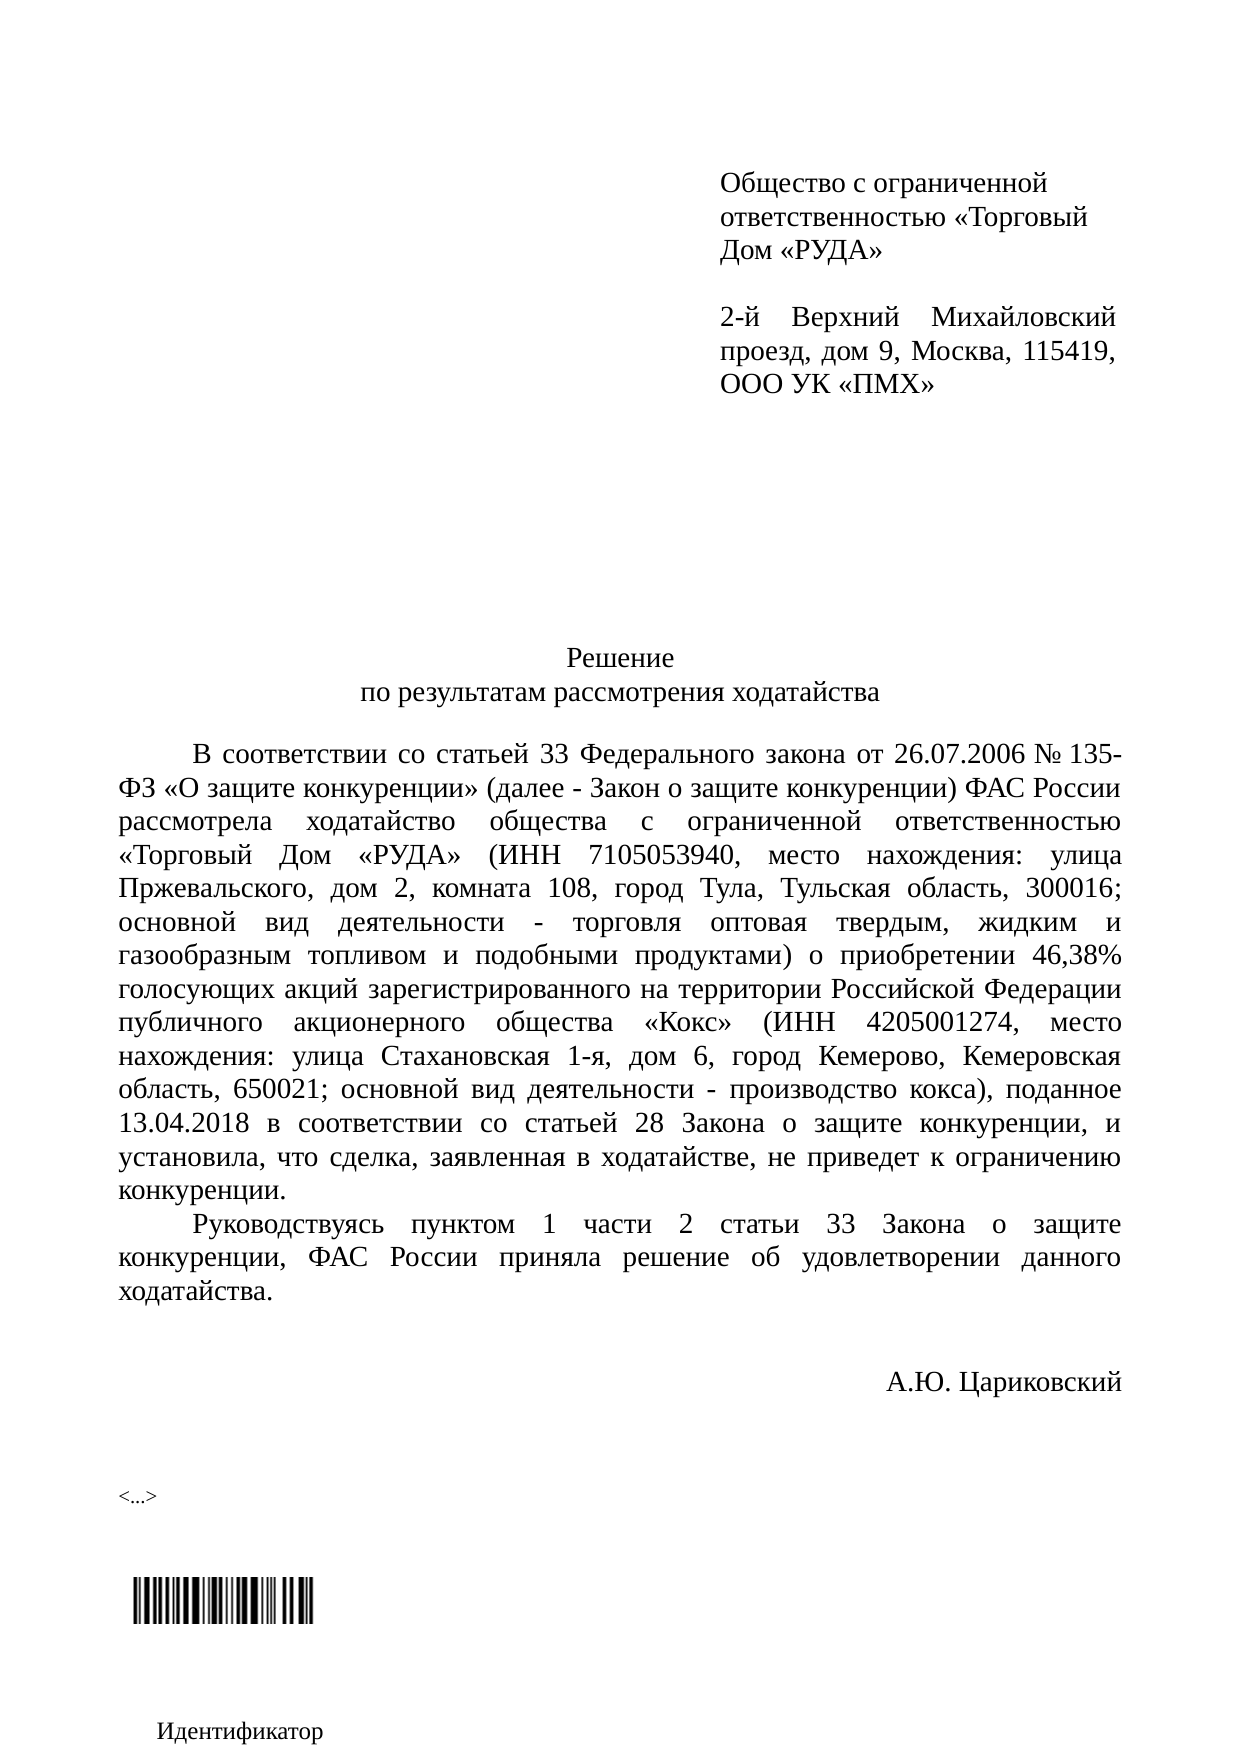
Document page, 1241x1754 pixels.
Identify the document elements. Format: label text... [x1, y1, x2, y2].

text Решение [118, 640, 1122, 674]
text А.Ю. Цариковский [118, 1364, 1122, 1397]
text Руководствуясь пунктом 1 части 2 статьи 33 Закона о защите конкуренции, ФАС России приняла решение об удовлетворении данного ходатайства. [118, 1206, 1122, 1306]
text по результатам рассмотрения ходатайства [118, 674, 1122, 707]
table_header Общество с ограниченной ответственностью «Торговый Дом «РУДА» 2-й Верхний Михайловский проезд, дом 9, Москва, 115419, ООО УК «ПМХ» [714, 159, 1122, 439]
text В соответствии со статьей 33 Федерального закона от 26.07.2006 № 135-ФЗ «О защите конкуренции» (далее - Закон о защите конкуренции) ФАС России рассмотрела ходатайство общества с ограниченной ответственностью «Торговый Дом «РУДА» (ИНН 7105053940, место нахождения: улица Пржевальского, дом 2, комната 108, город Тула, Тульская область, 300016; основной вид деятельности - торговля оптовая твердым, жидким и газообразным топливом и подобными продуктами) о приобретении 46,38% голосующих акций зарегистрированного на территории Российской Федерации публичного акционерного общества «Кокс» (ИНН 4205001274, место нахождения: улица Стахановская 1-я, дом 6, город Кемерово, Кемеровская область, 650021; основной вид деятельности - производство кокса), поданное 13.04.2018 в соответствии со статьей 28 Закона о защите конкуренции, и установила, что сделка, заявленная в ходатайстве, не приведет к ограничению конкуренции. [118, 736, 1122, 1206]
picture [118, 1577, 331, 1624]
text <...> [118, 1484, 1122, 1508]
